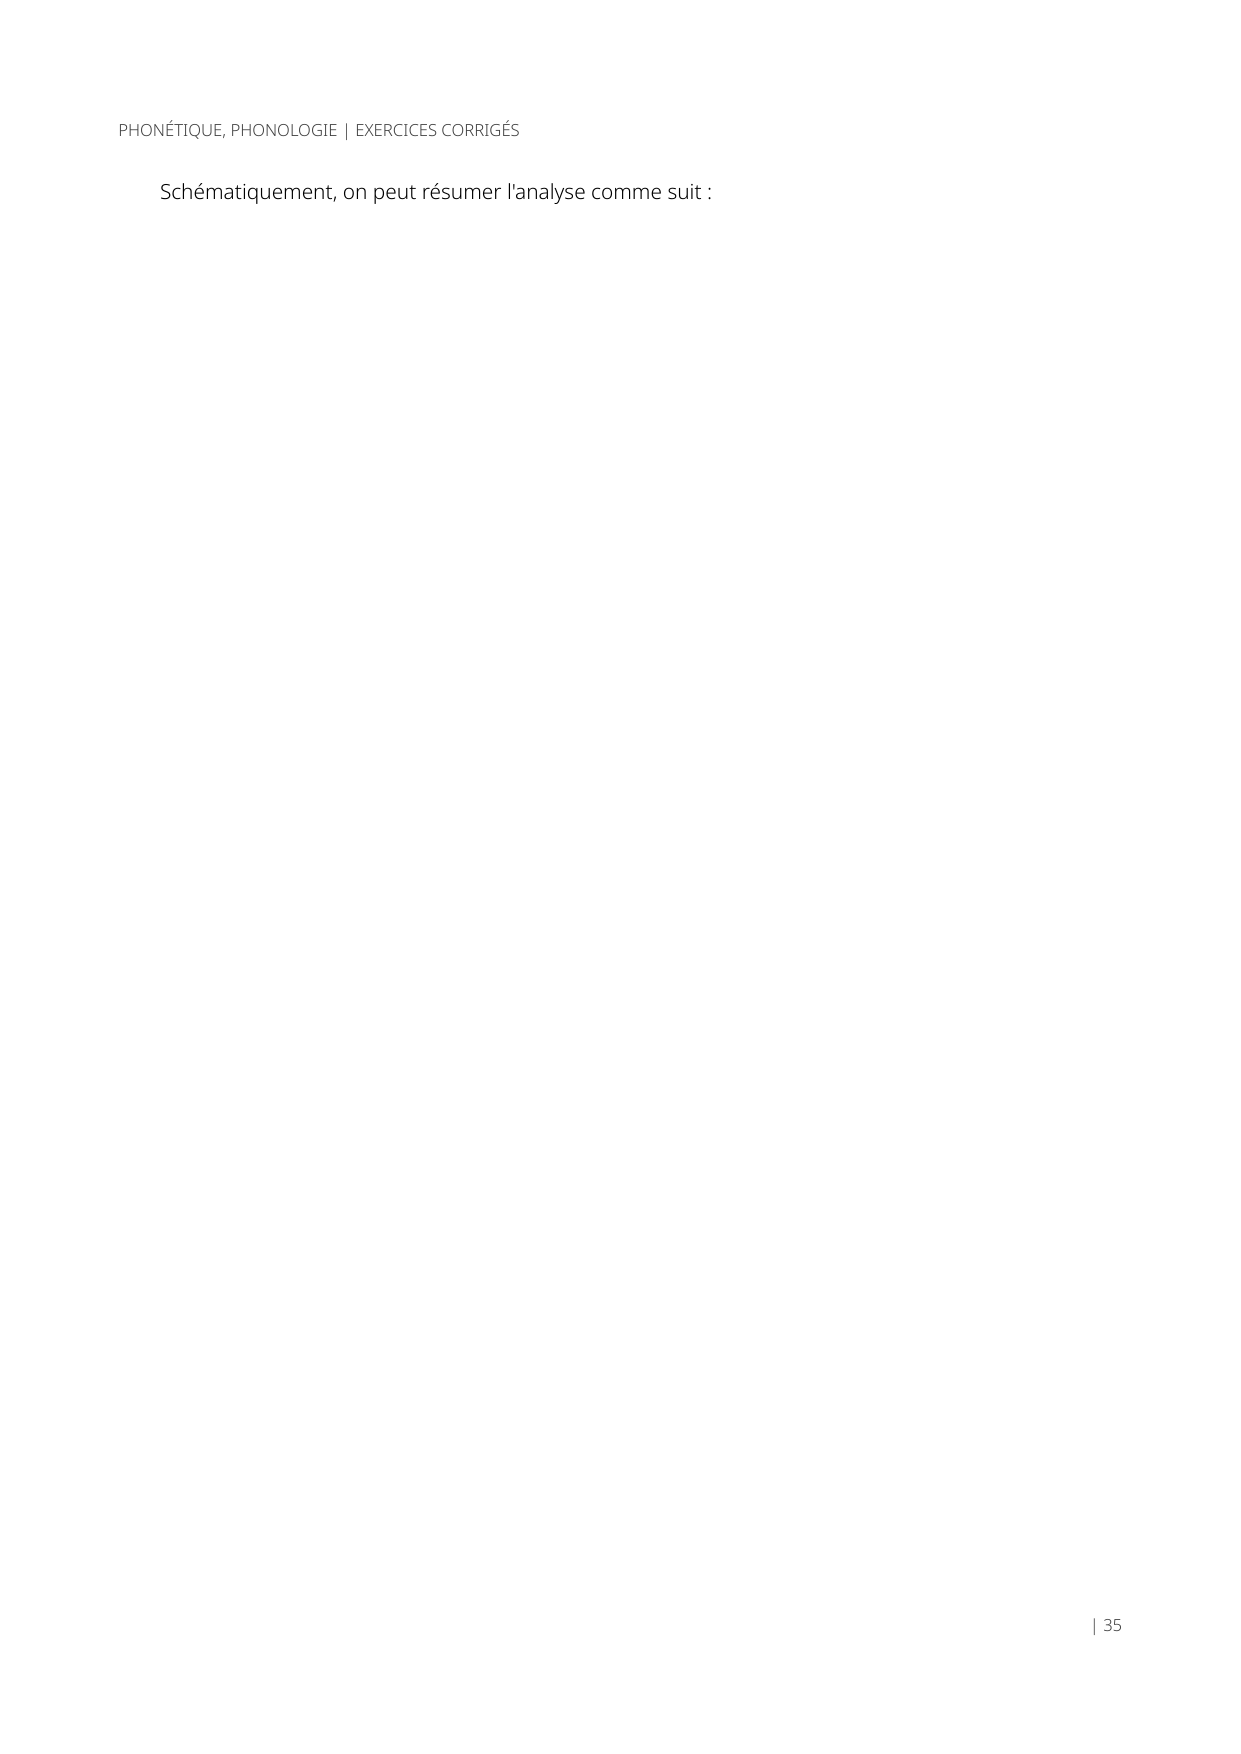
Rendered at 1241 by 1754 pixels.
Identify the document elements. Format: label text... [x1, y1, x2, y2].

text Schématiquement, on peut résumer l'analyse comme suit : [118, 177, 1122, 206]
